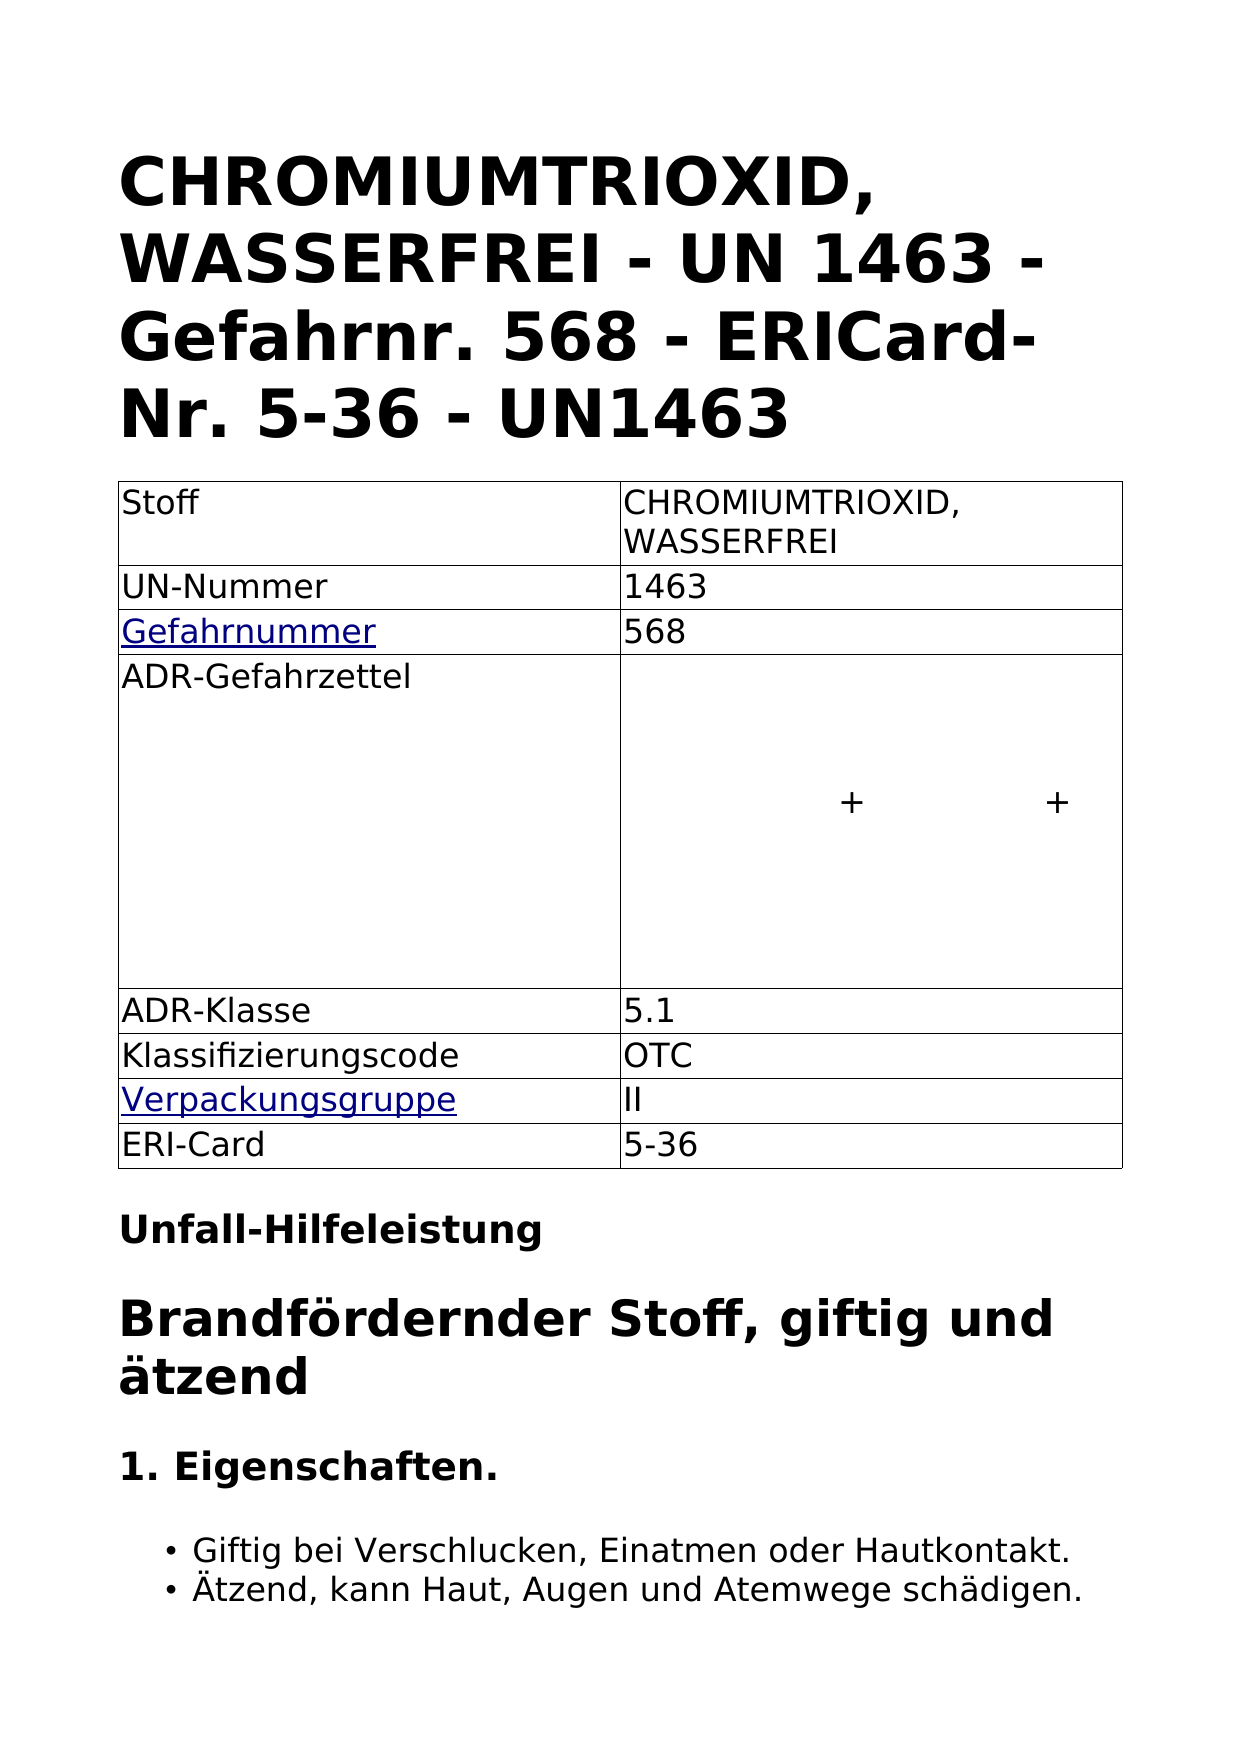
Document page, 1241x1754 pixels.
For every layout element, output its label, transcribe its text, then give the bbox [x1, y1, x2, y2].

table_cell UN-Nummer [119, 566, 620, 609]
table_header CHROMIUMTRIOXID, WASSERFREI [621, 482, 1122, 564]
table_cell OTC [621, 1034, 1122, 1078]
table_cell ERI-Card [119, 1124, 620, 1167]
table_cell Verpackungsgruppe [119, 1079, 620, 1123]
table_cell 5-36 [621, 1124, 1122, 1167]
table_cell 5.1 [621, 989, 1122, 1033]
subtitle 1. Eigenschaften. [118, 1444, 1122, 1489]
table_cell ADR-Gefahrzettel [119, 655, 620, 988]
table_cell 568 [621, 610, 1122, 654]
list Ätzend, kann Haut, Augen und Atemwege schädigen. [177, 1570, 1122, 1609]
subtitle CHROMIUMTRIOXID, WASSERFREI - UN 1463 - Gefahrnr. 568 - ERICard-Nr. 5-36 - UN1463 [118, 143, 1122, 453]
subtitle Brandfördernder Stoff, giftig und ätzend [118, 1290, 1122, 1407]
table_cell ADR-Klasse [119, 989, 620, 1033]
table_cell II [621, 1079, 1122, 1123]
table_cell Klassifizierungscode [119, 1034, 620, 1078]
table_cell + + [621, 655, 1122, 988]
subtitle Unfall-Hilfeleistung [118, 1207, 1122, 1253]
table_header Stoff [119, 482, 620, 564]
table_cell 1463 [621, 566, 1122, 609]
list Giftig bei Verschlucken, Einatmen oder Hautkontakt. [177, 1531, 1122, 1570]
table_cell Gefahrnummer [119, 610, 620, 654]
